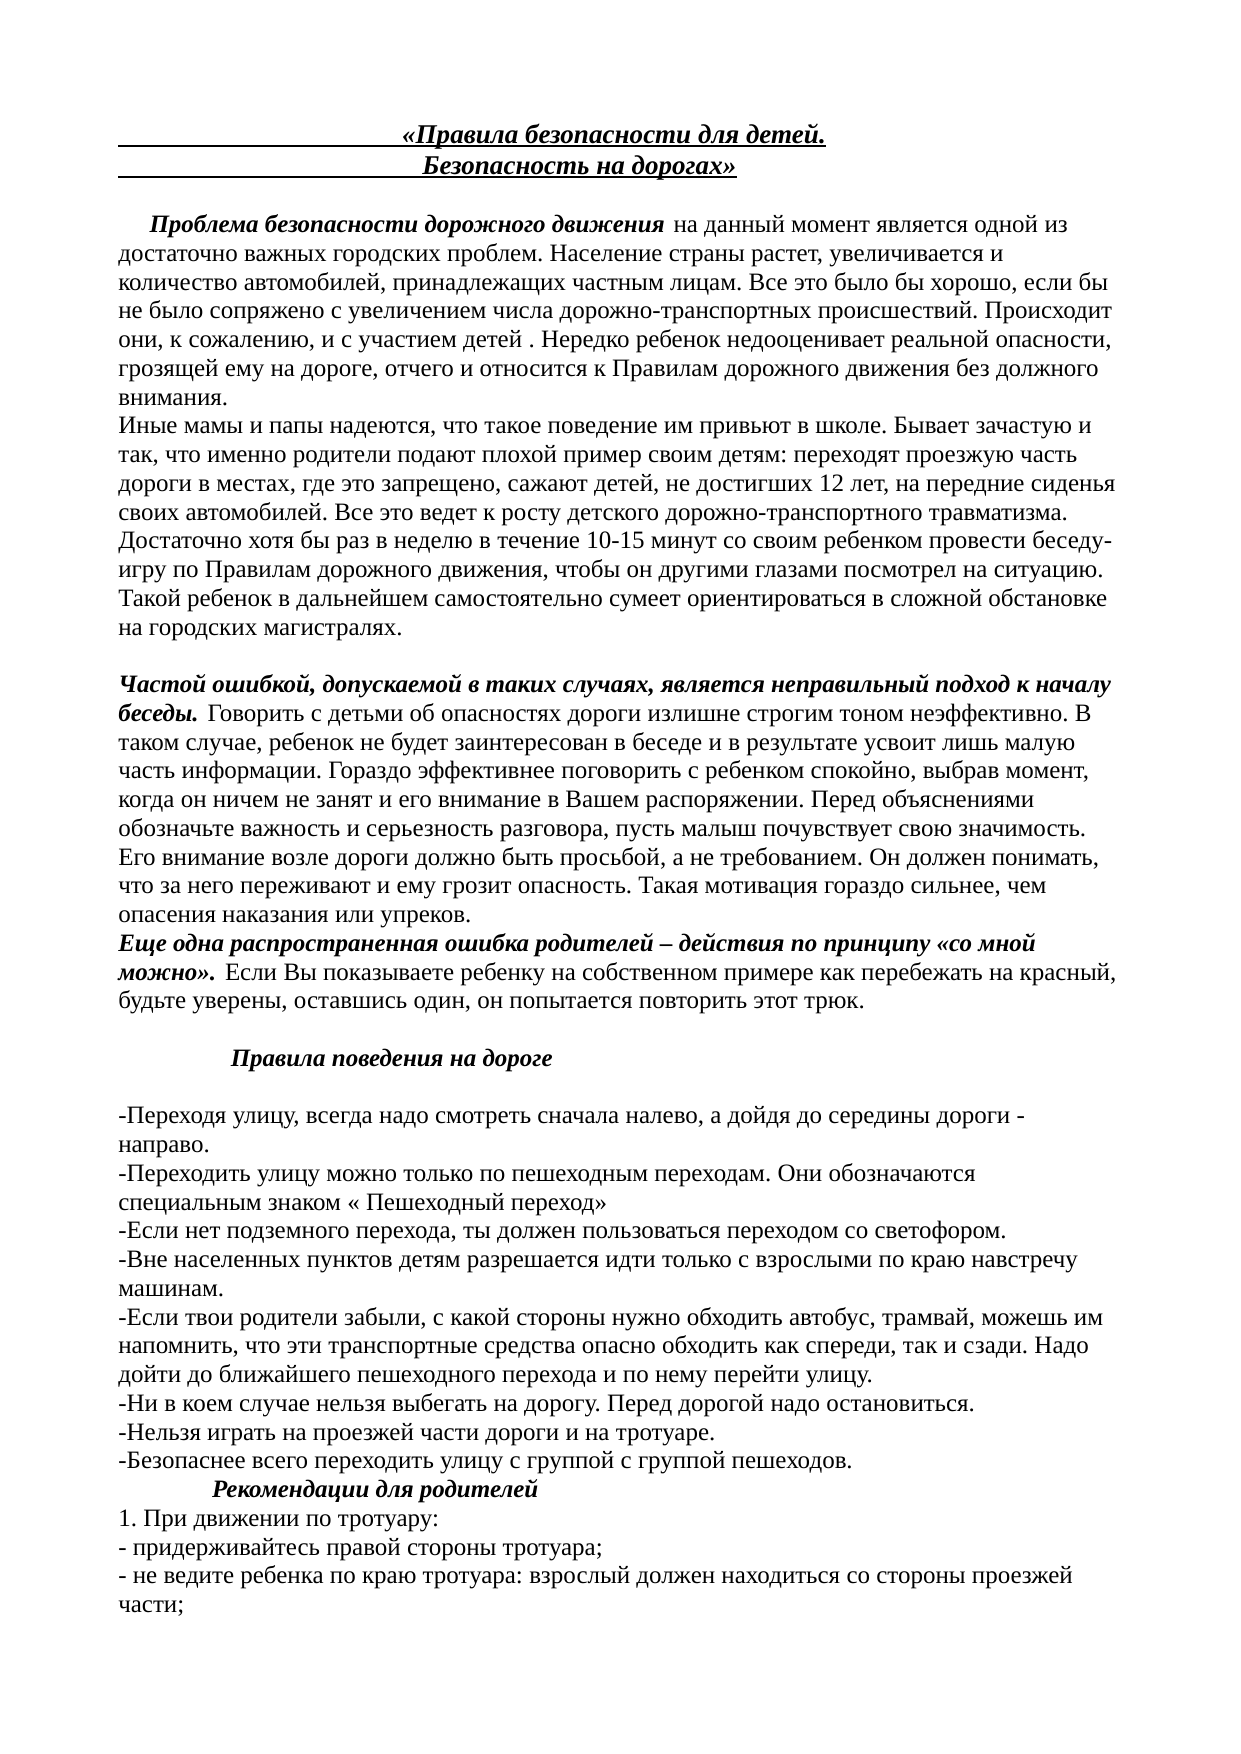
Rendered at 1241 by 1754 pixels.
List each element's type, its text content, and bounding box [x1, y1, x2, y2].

text -Безопаснее всего переходить улицу с группой с группой пешеходов. [118, 1445, 1122, 1474]
text - не ведите ребенка по краю тротуара: взрослый должен находиться со стороны проезжей части; [118, 1560, 1122, 1618]
text Еще одна распространенная ошибка родителей – действия по принципу «со мной можно». Если Вы показываете ребенку на собственном примере как перебежать на красный, будьте уверены, оставшись один, он попытается повторить этот трюк. [118, 928, 1122, 1014]
text - придерживайтесь правой стороны тротуара; [118, 1532, 1122, 1560]
text -Если нет подземного перехода, ты должен пользоваться переходом со светофором. [118, 1215, 1122, 1244]
text 1. При движении по тротуару: [118, 1503, 1122, 1532]
text Проблема безопасности дорожного движения на данный момент является одной из достаточно важных городских проблем. Население страны растет, увеличивается и количество автомобилей, принадлежащих частным лицам. Все это было бы хорошо, если бы не было сопряжено с увеличением числа дорожно-транспортных происшествий. Происходит они, к сожалению, и с участием детей . Нередко ребенок недооценивает реальной опасности, грозящей ему на дороге, отчего и относится к Правилам дорожного движения без должного внимания. [118, 209, 1122, 410]
text -Переходя улицу, всегда надо смотреть сначала налево, а дойдя до середины дороги - направо. [118, 1100, 1122, 1158]
text -Переходить улицу можно только по пешеходным переходам. Они обозначаются специальным знаком « Пешеходный переход» [118, 1158, 1122, 1215]
text Иные мамы и папы надеются, что такое поведение им привьют в школе. Бывает зачастую и так, что именно родители подают плохой пример своим детям: переходят проезжую часть дороги в местах, где это запрещено, сажают детей, не достигших 12 лет, на передние сиденья своих автомобилей. Все это ведет к росту детского дорожно-транспортного травматизма. Достаточно хотя бы раз в неделю в течение 10-15 минут со своим ребенком провести беседу-игру по Правилам дорожного движения, чтобы он другими глазами посмотрел на ситуацию. Такой ребенок в дальнейшем самостоятельно сумеет ориентироваться в сложной обстановке на городских магистралях. [118, 410, 1122, 640]
text Рекомендации для родителей [118, 1474, 1122, 1503]
text Частой ошибкой, допускаемой в таких случаях, является неправильный подход к началу беседы. Говорить с детьми об опасностях дороги излишне строгим тоном неэффективно. В таком случае, ребенок не будет заинтересован в беседе и в результате усвоит лишь малую часть информации. Гораздо эффективнее поговорить с ребенком спокойно, выбрав момент, когда он ничем не занят и его внимание в Вашем распоряжении. Перед объяснениями обозначьте важность и серьезность разговора, пусть малыш почувствует свою значимость. Его внимание возле дороги должно быть просьбой, а не требованием. Он должен понимать, что за него переживают и ему грозит опасность. Такая мотивация гораздо сильнее, чем опасения наказания или упреков. [118, 669, 1122, 928]
text -Если твои родители забыли, с какой стороны нужно обходить автобус, трамвай, можешь им напомнить, что эти транспортные средства опасно обходить как спереди, так и сзади. Надо дойти до ближайшего пешеходного перехода и по нему перейти улицу. [118, 1302, 1122, 1388]
text -Вне населенных пунктов детям разрешается идти только с взрослыми по краю навстречу машинам. [118, 1244, 1122, 1302]
text Правила поведения на дороге [118, 1043, 1122, 1072]
text -Ни в коем случае нельзя выбегать на дорогу. Перед дорогой надо остановиться. [118, 1388, 1122, 1417]
text -Нельзя играть на проезжей части дороги и на тротуаре. [118, 1417, 1122, 1445]
text «Правила безопасности для детей. Безопасность на дорогах» [118, 118, 1122, 180]
